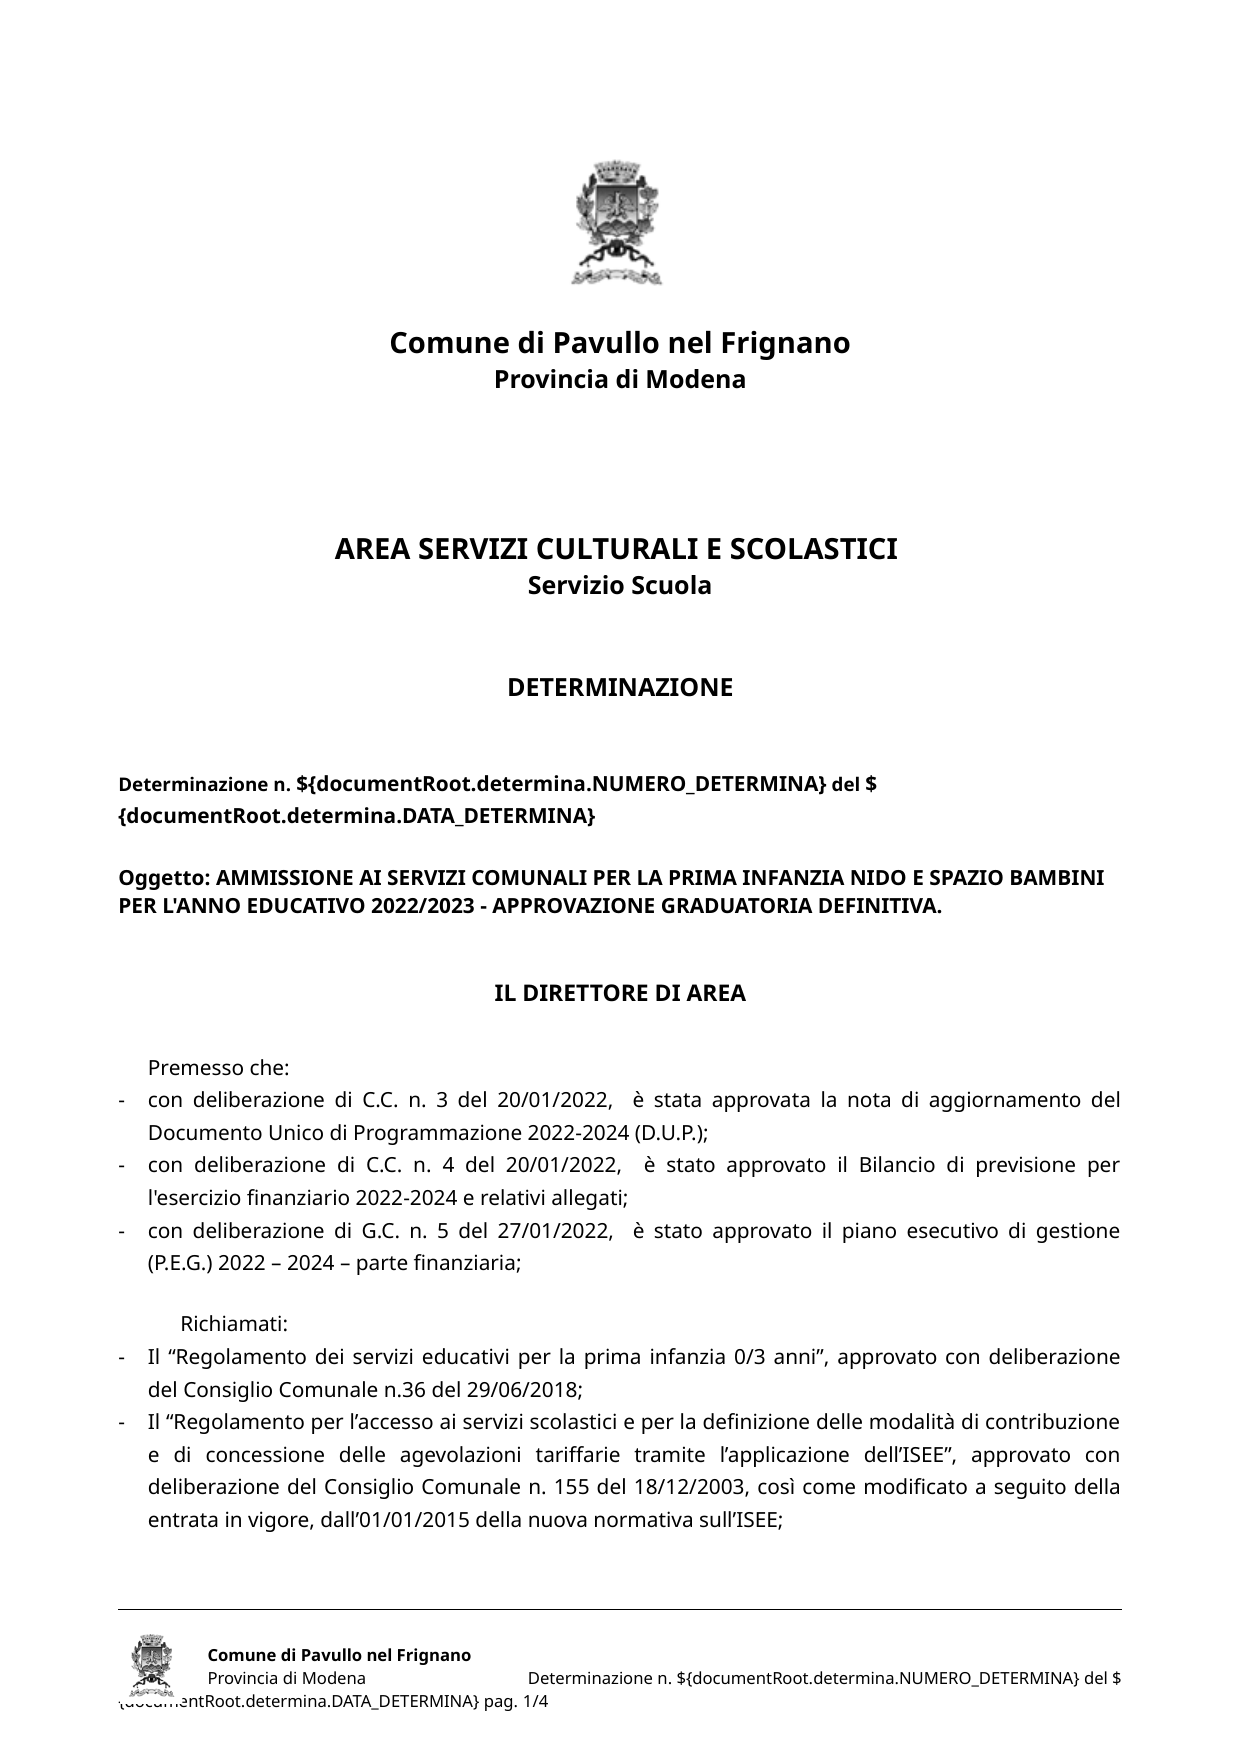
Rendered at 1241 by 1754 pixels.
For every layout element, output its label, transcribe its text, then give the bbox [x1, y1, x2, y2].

text AREA SERVIZI CULTURALI E SCOLASTICI [118, 528, 1122, 568]
picture [546, 152, 695, 289]
text Oggetto: AMMISSIONE AI SERVIZI COMUNALI PER LA PRIMA INFANZIA NIDO E SPAZIO BAMBINI PER L'ANNO EDUCATIVO 2022/2023 - APPROVAZIONE GRADUATORIA DEFINITIVA. [118, 863, 1122, 919]
text Premesso che: [118, 1053, 1122, 1081]
list Il “Regolamento per l’accesso ai servizi scolastici e per la definizione delle modalità di contribuzione e di concessione delle agevolazioni tariffarie tramite l’applicazione dell’ISEE”, approvato con deliberazione del Consiglio Comunale n. 155 del 18/12/2003, così come modificato a seguito della entrata in vigore, dall’01/01/2015 della nuova normativa sull’ISEE; [118, 1407, 1122, 1533]
list Richiamati: [118, 1309, 1122, 1338]
text IL DIRETTORE DI AREA [118, 976, 1122, 1008]
list con deliberazione di C.C. n. 3 del 20/01/2022, è stata approvata la nota di aggiornamento del Documento Unico di Programmazione 2022-2024 (D.U.P.); [118, 1085, 1122, 1146]
text Servizio Scuola [118, 568, 1122, 602]
list con deliberazione di C.C. n. 4 del 20/01/2022, è stato approvato il Bilancio di previsione per l'esercizio finanziario 2022-2024 e relativi allegati; [118, 1151, 1122, 1212]
text Determinazione n. ${documentRoot.determina.NUMERO_DETERMINA} del ${documentRoot.determina.DATA_DETERMINA} [118, 769, 1122, 830]
list con deliberazione di G.C. n. 5 del 27/01/2022, è stato approvato il piano esecutivo di gestione (P.E.G.) 2022 – 2024 – parte finanziaria; [118, 1216, 1122, 1277]
picture [120, 1631, 183, 1704]
list Il “Regolamento dei servizi educativi per la prima infanzia 0/3 anni”, approvato con deliberazione del Consiglio Comunale n.36 del 29/06/2018; [118, 1342, 1122, 1403]
text DETERMINAZIONE [118, 670, 1122, 704]
